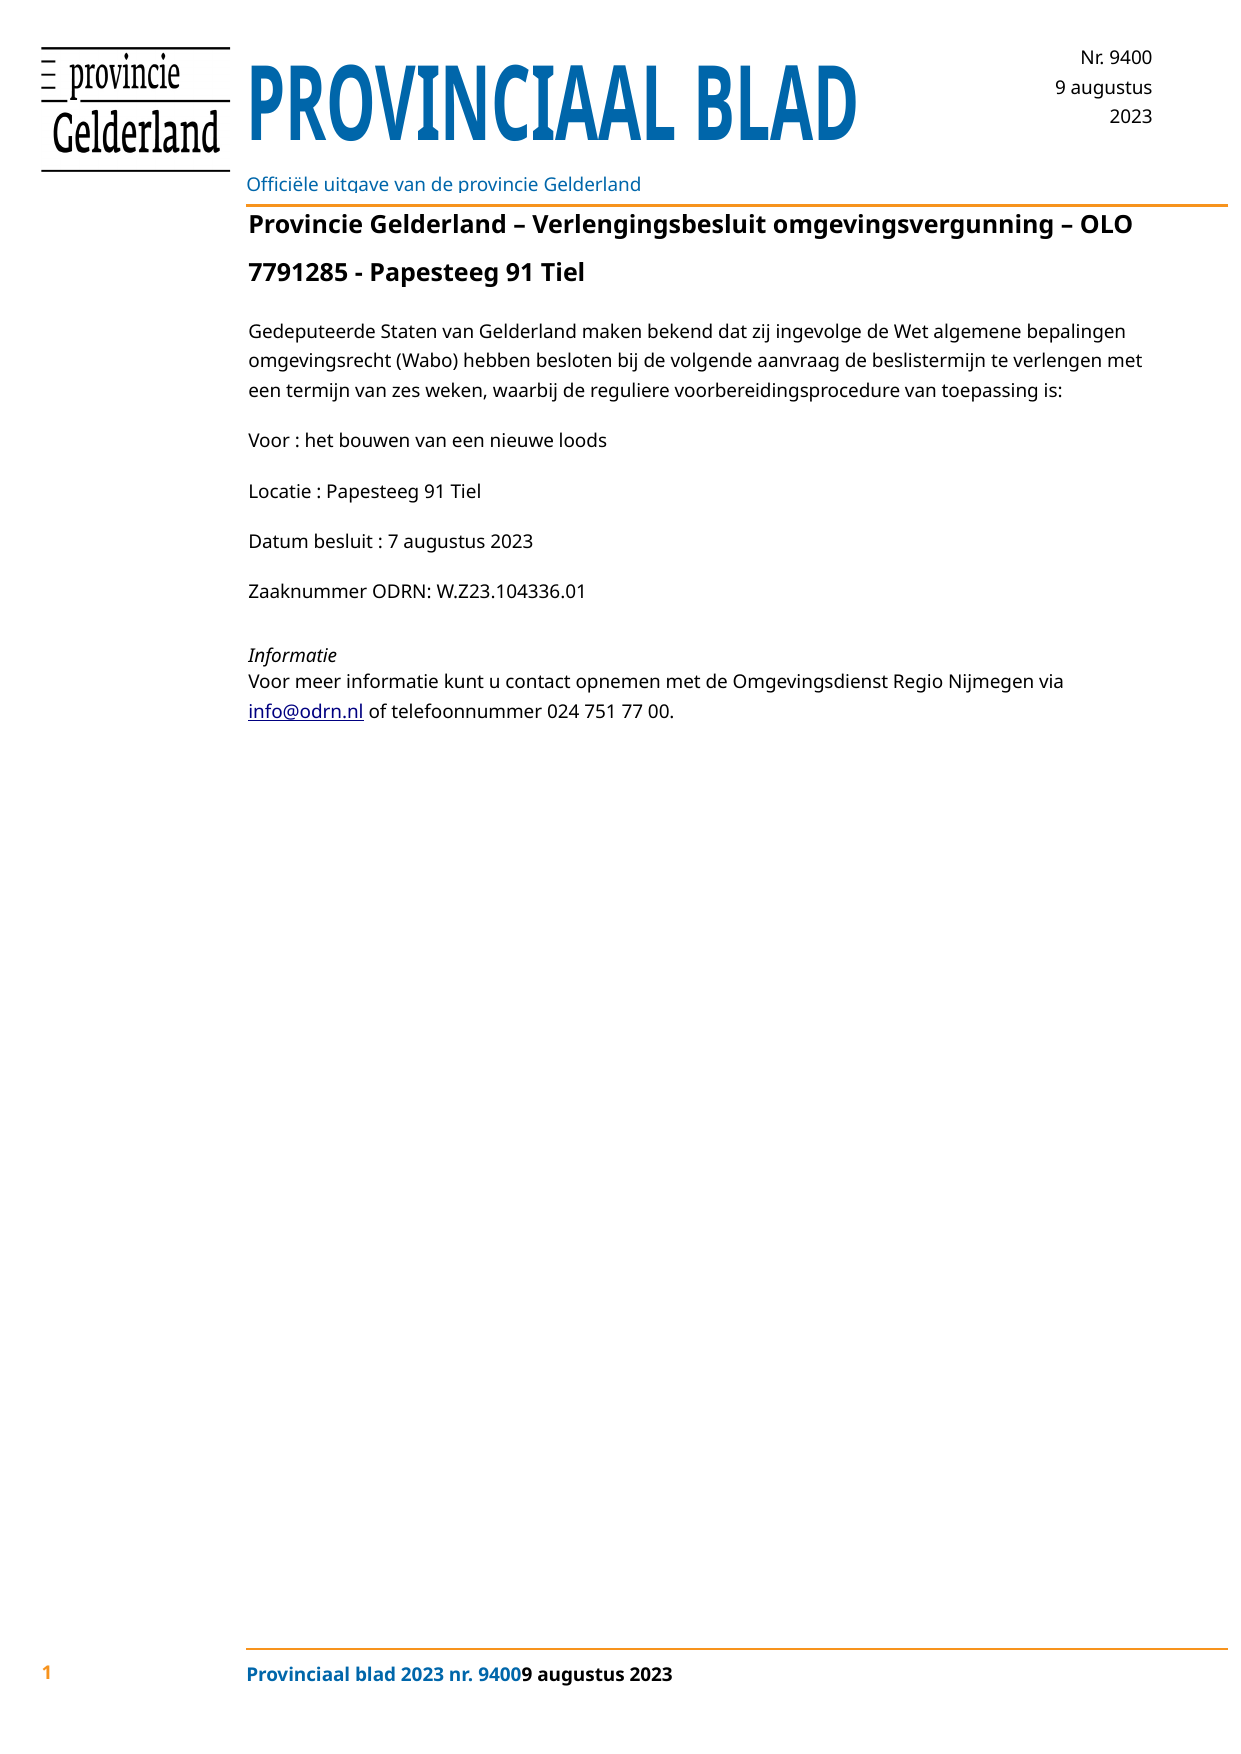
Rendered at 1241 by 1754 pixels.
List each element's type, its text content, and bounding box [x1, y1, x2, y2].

text Voor : het bouwen van een nieuwe loods [248, 427, 1152, 453]
text Zaaknummer ODRN: W.Z23.104336.01 [248, 579, 1152, 604]
text Locatie : Papesteeg 91 Tiel [248, 478, 1152, 504]
text Voor meer informatie kunt u contact opnemen met de Omgevingsdienst Regio Nijmegen via info@odrn.nl of telefoonnummer 024 751 77 00. [248, 668, 1152, 724]
text Informatie [248, 643, 1152, 668]
text Gedeputeerde Staten van Gelderland maken bekend dat zij ingevolge de Wet algemene bepalingen omgevingsrecht (Wabo) hebben besloten bij de volgende aanvraag de beslistermijn te verlengen met een termijn van zes weken, waarbij de reguliere voorbereidingsprocedure van toepassing is: [248, 318, 1152, 403]
picture [41, 47, 231, 172]
text Datum besluit : 7 augustus 2023 [248, 528, 1152, 554]
text Provincie Gelderland – Verlengingsbesluit omgevingsvergunning – OLO 7791285 - Papesteeg 91 Tiel [248, 207, 1152, 288]
